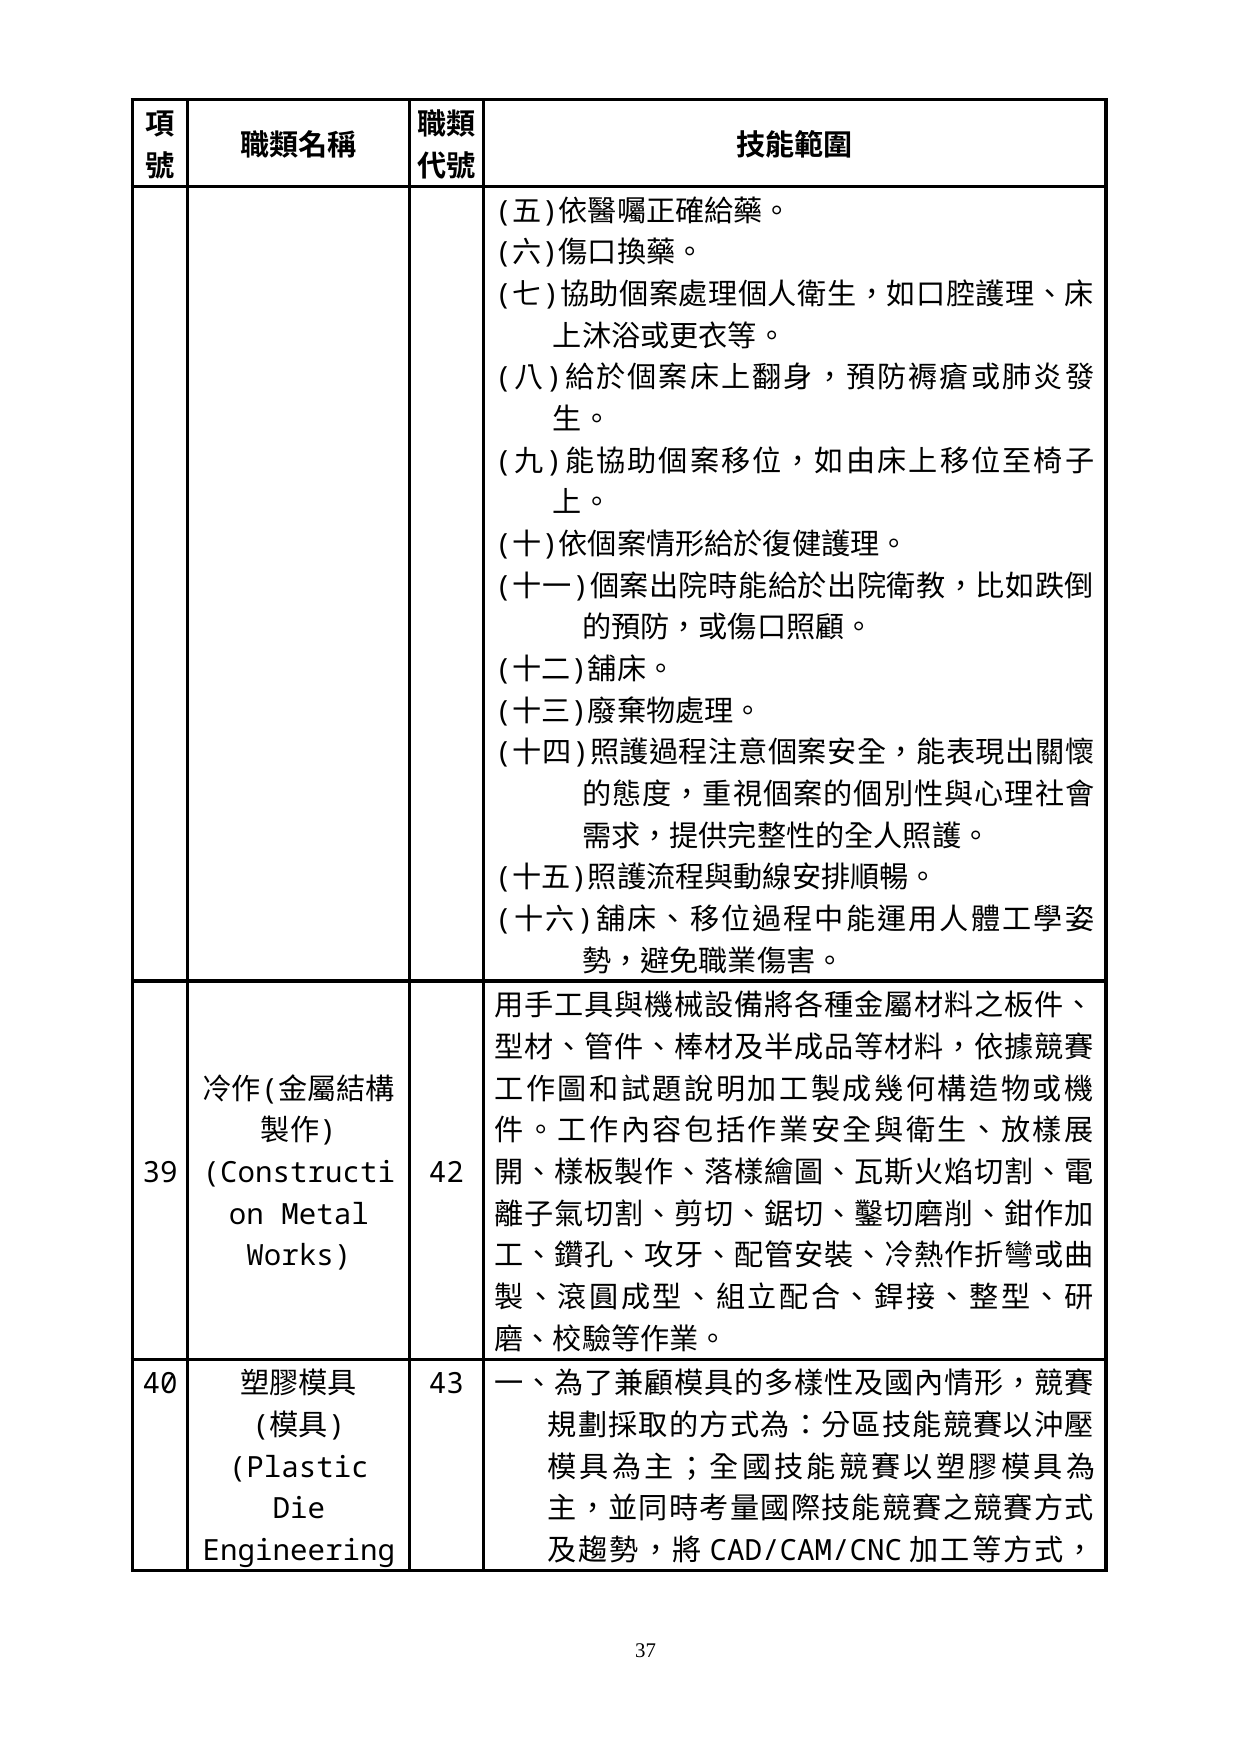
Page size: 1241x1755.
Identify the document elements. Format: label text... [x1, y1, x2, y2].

table_cell (五)依醫囑正確給藥。 (六)傷口換藥。 (七)協助個案處理個人衛生，如口腔護理、床上沐浴或更衣等。 (八)給於個案床上翻身，預防褥瘡或肺炎發生。 (九)能協助個案移位，如由床上移位至椅子上。 (十)依個案情形給於復健護理。 (十一)個案出院時能給於出院衛教，比如跌倒的預防，或傷口照顧。 (十二)舖床。 (十三)廢棄物處理。 (十四)照護過程注意個案安全，能表現出關懷的態度，重視個案的個別性與心理社會需求，提供完整性的全人照護。 (十五)照護流程與動線安排順暢。 (十六)舖床、移位過程中能運用人體工學姿勢，避免職業傷害。 [485, 188, 1104, 979]
table_cell [411, 188, 482, 979]
table_cell 42 [411, 983, 482, 1357]
table_cell [189, 188, 408, 979]
table_cell 40 [134, 1361, 186, 1569]
table_cell [134, 188, 186, 979]
table_cell 一、為了兼顧模具的多樣性及國內情形，競賽規劃採取的方式為：分區技能競賽以沖壓模具為主；全國技能競賽以塑膠模具為主，並同時考量國際技能競賽之競賽方式及趨勢，將CAD/CAM/CNC加工等方式， [485, 1361, 1104, 1569]
table_header 項號 [134, 101, 186, 184]
table_cell 用手工具與機械設備將各種金屬材料之板件、型材、管件、棒材及半成品等材料，依據競賽工作圖和試題說明加工製成幾何構造物或機件。工作內容包括作業安全與衛生、放樣展開、樣板製作、落樣繪圖、瓦斯火焰切割、電離子氣切割、剪切、鋸切、鑿切磨削、鉗作加工、鑽孔、攻牙、配管安裝、冷熱作折彎或曲製、滾圓成型、組立配合、銲接、整型、研磨、校驗等作業。 [485, 983, 1104, 1357]
table_header 技能範圍 [485, 101, 1104, 184]
table_cell 冷作(金屬結構製作) (Construction Metal Works) [189, 983, 408, 1357]
table_cell 塑膠模具 (模具) (Plastic Die Engineering [189, 1361, 408, 1569]
table_header 職類 代號 [411, 101, 482, 184]
table_cell 43 [411, 1361, 482, 1569]
table_cell 39 [134, 983, 186, 1357]
table_header 職類名稱 [189, 101, 408, 184]
